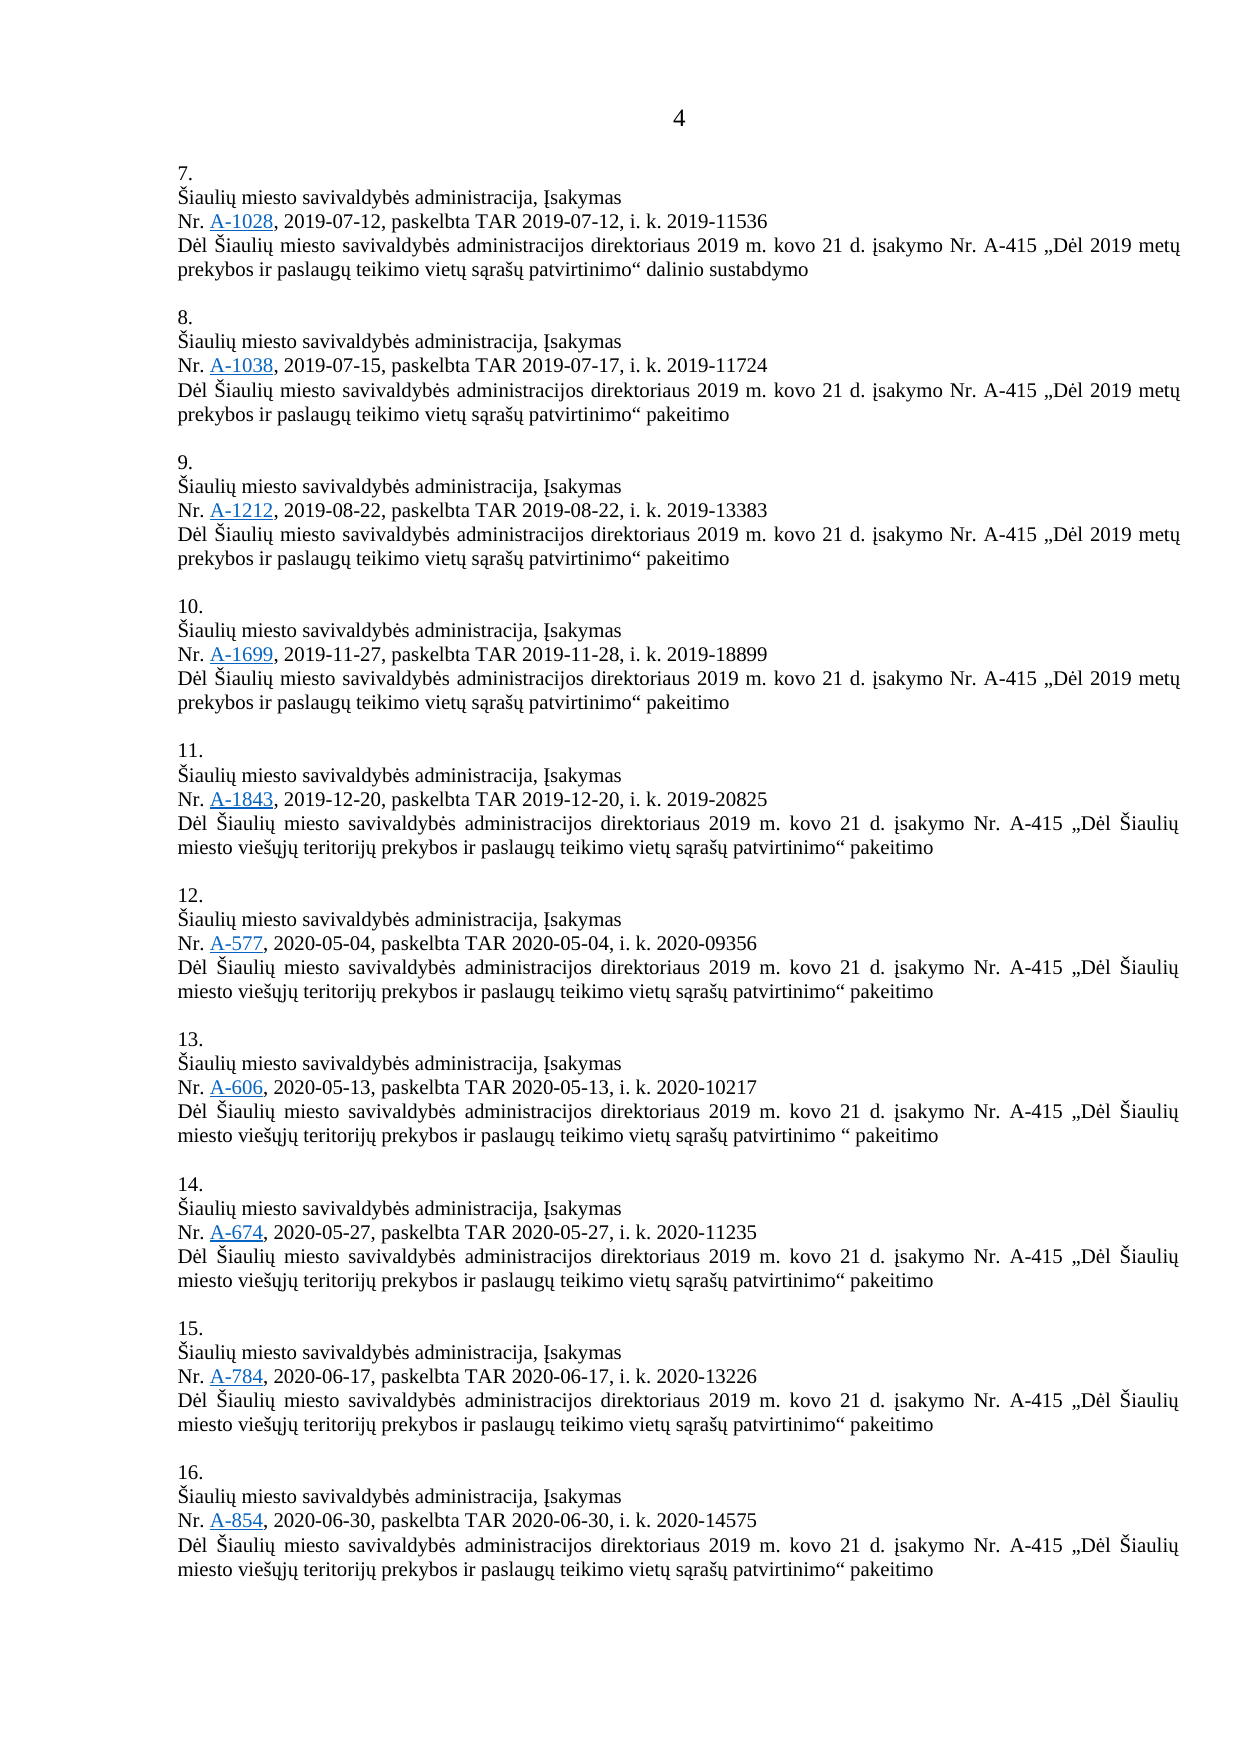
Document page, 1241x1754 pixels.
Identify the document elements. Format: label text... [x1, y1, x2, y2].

text Nr. A-577, 2020-05-04, paskelbta TAR 2020-05-04, i. k. 2020-09356 [177, 931, 1181, 955]
text Šiaulių miesto savivaldybės administracija, Įsakymas [177, 1051, 1181, 1075]
text 7. [177, 161, 1181, 185]
text Nr. A-606, 2020-05-13, paskelbta TAR 2020-05-13, i. k. 2020-10217 [177, 1075, 1181, 1099]
text Dėl Šiaulių miesto savivaldybės administracijos direktoriaus 2019 m. kovo 21 d. įsakymo Nr. A-415 „Dėl Šiaulių miesto viešųjų teritorijų prekybos ir paslaugų teikimo vietų sąrašų patvirtinimo “ pakeitimo [177, 1099, 1181, 1147]
text Nr. A-854, 2020-06-30, paskelbta TAR 2020-06-30, i. k. 2020-14575 [177, 1508, 1181, 1532]
text Šiaulių miesto savivaldybės administracija, Įsakymas [177, 474, 1181, 498]
text 8. [177, 305, 1181, 329]
text Dėl Šiaulių miesto savivaldybės administracijos direktoriaus 2019 m. kovo 21 d. įsakymo Nr. A-415 „Dėl Šiaulių miesto viešųjų teritorijų prekybos ir paslaugų teikimo vietų sąrašų patvirtinimo“ pakeitimo [177, 1244, 1181, 1292]
text Šiaulių miesto savivaldybės administracija, Įsakymas [177, 185, 1181, 209]
text Šiaulių miesto savivaldybės administracija, Įsakymas [177, 907, 1181, 931]
text Nr. A-1699, 2019-11-27, paskelbta TAR 2019-11-28, i. k. 2019-18899 [177, 642, 1181, 666]
text Nr. A-1843, 2019-12-20, paskelbta TAR 2019-12-20, i. k. 2019-20825 [177, 787, 1181, 811]
text Dėl Šiaulių miesto savivaldybės administracijos direktoriaus 2019 m. kovo 21 d. įsakymo Nr. A-415 „Dėl Šiaulių miesto viešųjų teritorijų prekybos ir paslaugų teikimo vietų sąrašų patvirtinimo“ pakeitimo [177, 1388, 1181, 1436]
text Nr. A-1212, 2019-08-22, paskelbta TAR 2019-08-22, i. k. 2019-13383 [177, 498, 1181, 522]
text Šiaulių miesto savivaldybės administracija, Įsakymas [177, 762, 1181, 787]
text Nr. A-1038, 2019-07-15, paskelbta TAR 2019-07-17, i. k. 2019-11724 [177, 353, 1181, 377]
text Nr. A-784, 2020-06-17, paskelbta TAR 2020-06-17, i. k. 2020-13226 [177, 1364, 1181, 1388]
text Šiaulių miesto savivaldybės administracija, Įsakymas [177, 1340, 1181, 1364]
text Dėl Šiaulių miesto savivaldybės administracijos direktoriaus 2019 m. kovo 21 d. įsakymo Nr. A-415 „Dėl Šiaulių miesto viešųjų teritorijų prekybos ir paslaugų teikimo vietų sąrašų patvirtinimo“ pakeitimo [177, 1532, 1181, 1581]
text Dėl Šiaulių miesto savivaldybės administracijos direktoriaus 2019 m. kovo 21 d. įsakymo Nr. A-415 „Dėl 2019 metų prekybos ir paslaugų teikimo vietų sąrašų patvirtinimo“ pakeitimo [177, 377, 1181, 426]
text 11. [177, 738, 1181, 762]
text 12. [177, 883, 1181, 907]
text 14. [177, 1172, 1181, 1196]
text Dėl Šiaulių miesto savivaldybės administracijos direktoriaus 2019 m. kovo 21 d. įsakymo Nr. A-415 „Dėl Šiaulių miesto viešųjų teritorijų prekybos ir paslaugų teikimo vietų sąrašų patvirtinimo“ pakeitimo [177, 955, 1181, 1003]
text Nr. A-674, 2020-05-27, paskelbta TAR 2020-05-27, i. k. 2020-11235 [177, 1220, 1181, 1244]
text 16. [177, 1460, 1181, 1484]
text 9. [177, 450, 1181, 474]
text Šiaulių miesto savivaldybės administracija, Įsakymas [177, 1484, 1181, 1508]
text 15. [177, 1316, 1181, 1340]
text 13. [177, 1027, 1181, 1051]
text Nr. A-1028, 2019-07-12, paskelbta TAR 2019-07-12, i. k. 2019-11536 [177, 209, 1181, 233]
text Dėl Šiaulių miesto savivaldybės administracijos direktoriaus 2019 m. kovo 21 d. įsakymo Nr. A-415 „Dėl 2019 metų prekybos ir paslaugų teikimo vietų sąrašų patvirtinimo“ pakeitimo [177, 522, 1181, 570]
text Dėl Šiaulių miesto savivaldybės administracijos direktoriaus 2019 m. kovo 21 d. įsakymo Nr. A-415 „Dėl 2019 metų prekybos ir paslaugų teikimo vietų sąrašų patvirtinimo“ pakeitimo [177, 666, 1181, 714]
text 10. [177, 594, 1181, 618]
text Šiaulių miesto savivaldybės administracija, Įsakymas [177, 618, 1181, 642]
text Šiaulių miesto savivaldybės administracija, Įsakymas [177, 329, 1181, 353]
text Šiaulių miesto savivaldybės administracija, Įsakymas [177, 1196, 1181, 1220]
text Dėl Šiaulių miesto savivaldybės administracijos direktoriaus 2019 m. kovo 21 d. įsakymo Nr. A-415 „Dėl Šiaulių miesto viešųjų teritorijų prekybos ir paslaugų teikimo vietų sąrašų patvirtinimo“ pakeitimo [177, 811, 1181, 859]
text Dėl Šiaulių miesto savivaldybės administracijos direktoriaus 2019 m. kovo 21 d. įsakymo Nr. A-415 „Dėl 2019 metų prekybos ir paslaugų teikimo vietų sąrašų patvirtinimo“ dalinio sustabdymo [177, 233, 1181, 281]
